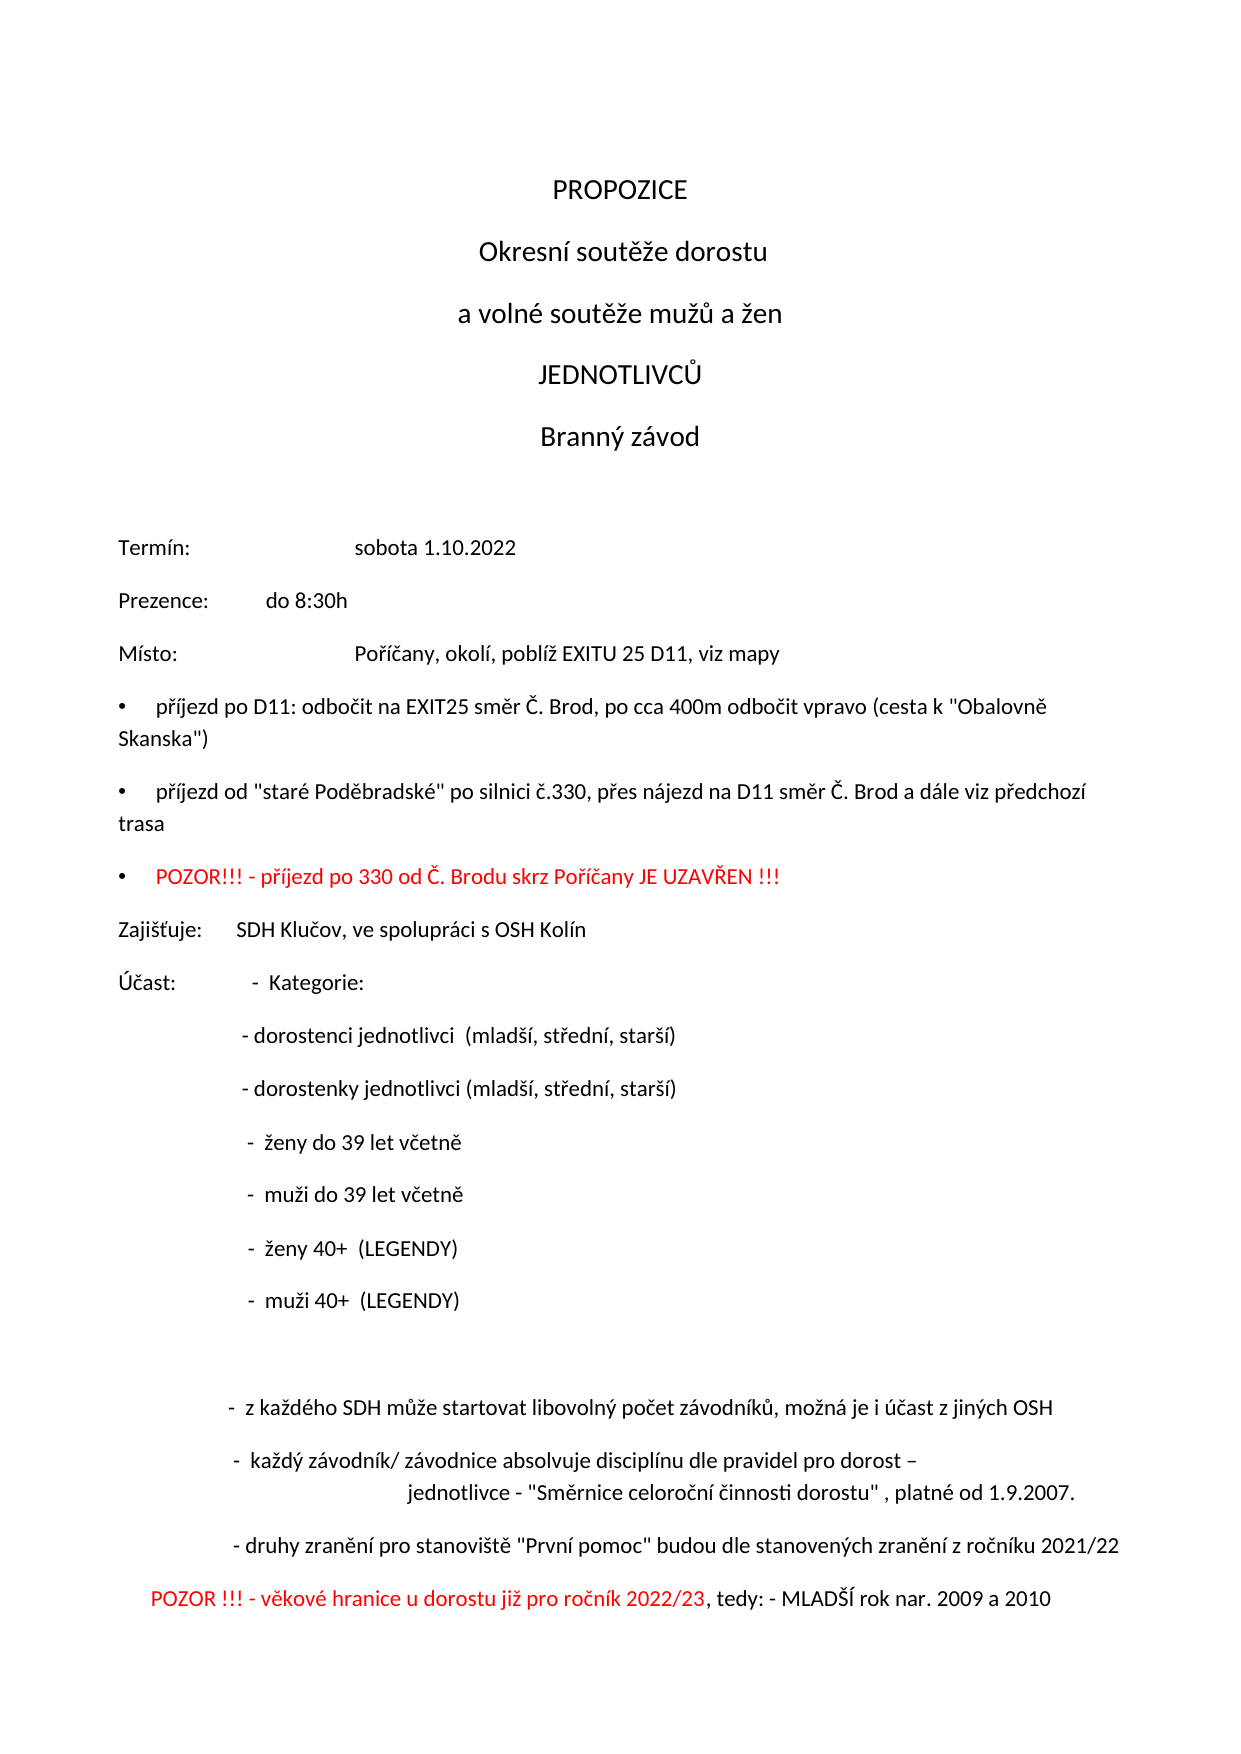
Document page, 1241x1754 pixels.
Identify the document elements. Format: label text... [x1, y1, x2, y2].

list příjezd po D11: odbočit na EXIT25 směr Č. Brod, po cca 400m odbočit vpravo (cesta k "Obalovně Skanska") [81, 692, 1122, 752]
text Okresní soutěže dorostu [118, 233, 1122, 268]
list příjezd od "staré Poděbradské" po silnici č.330, přes nájezd na D11 směr Č. Brod a dále viz předchozí trasa [81, 777, 1122, 837]
text - muži 40+ (LEGENDY) [129, 1287, 1122, 1315]
text PROPOZICE [118, 171, 1122, 207]
text a volné soutěže mužů a žen [118, 295, 1122, 330]
text Místo: Poříčany, okolí, poblíž EXITU 25 D11, viz mapy [118, 639, 1122, 667]
text - muži do 39 let včetně [118, 1181, 1122, 1209]
text Branný závod [118, 418, 1122, 454]
text JEDNOTLIVCŮ [118, 356, 1122, 392]
text Prezence: do 8:30h [118, 586, 1122, 614]
text - každý závodník/ závodnice absolvuje disciplínu dle pravidel pro dorost – jednotlivce - "Směrnice celoroční činnosti dorostu" , platné od 1.9.2007. [120, 1446, 1122, 1506]
text Zajišťuje: SDH Klučov, ve spolupráci s OSH Kolín [118, 916, 1122, 943]
text - ženy do 39 let včetně [118, 1128, 1122, 1156]
text - druhy zranění pro stanoviště "První pomoc" budou dle stanovených zranění z ročníku 2021/22 [120, 1531, 1122, 1559]
text - dorostenky jednotlivci (mladší, střední, starší) [118, 1074, 1122, 1103]
list POZOR!!! - příjezd po 330 od Č. Brodu skrz Poříčany JE UZAVŘEN !!! [81, 862, 1122, 891]
text Účast: - Kategorie: [118, 968, 1122, 997]
text - z každého SDH může startovat libovolný počet závodníků, možná je i účast z jiných OSH [120, 1393, 1122, 1421]
text POZOR !!! - věkové hranice u dorostu již pro ročník 2022/23, tedy: - MLADŠÍ rok nar. 2009 a 2010 [120, 1584, 1122, 1612]
text - ženy 40+ (LEGENDY) [129, 1234, 1122, 1262]
text - dorostenci jednotlivci (mladší, střední, starší) [118, 1022, 1122, 1049]
text Termín: sobota 1.10.2022 [118, 533, 1122, 561]
